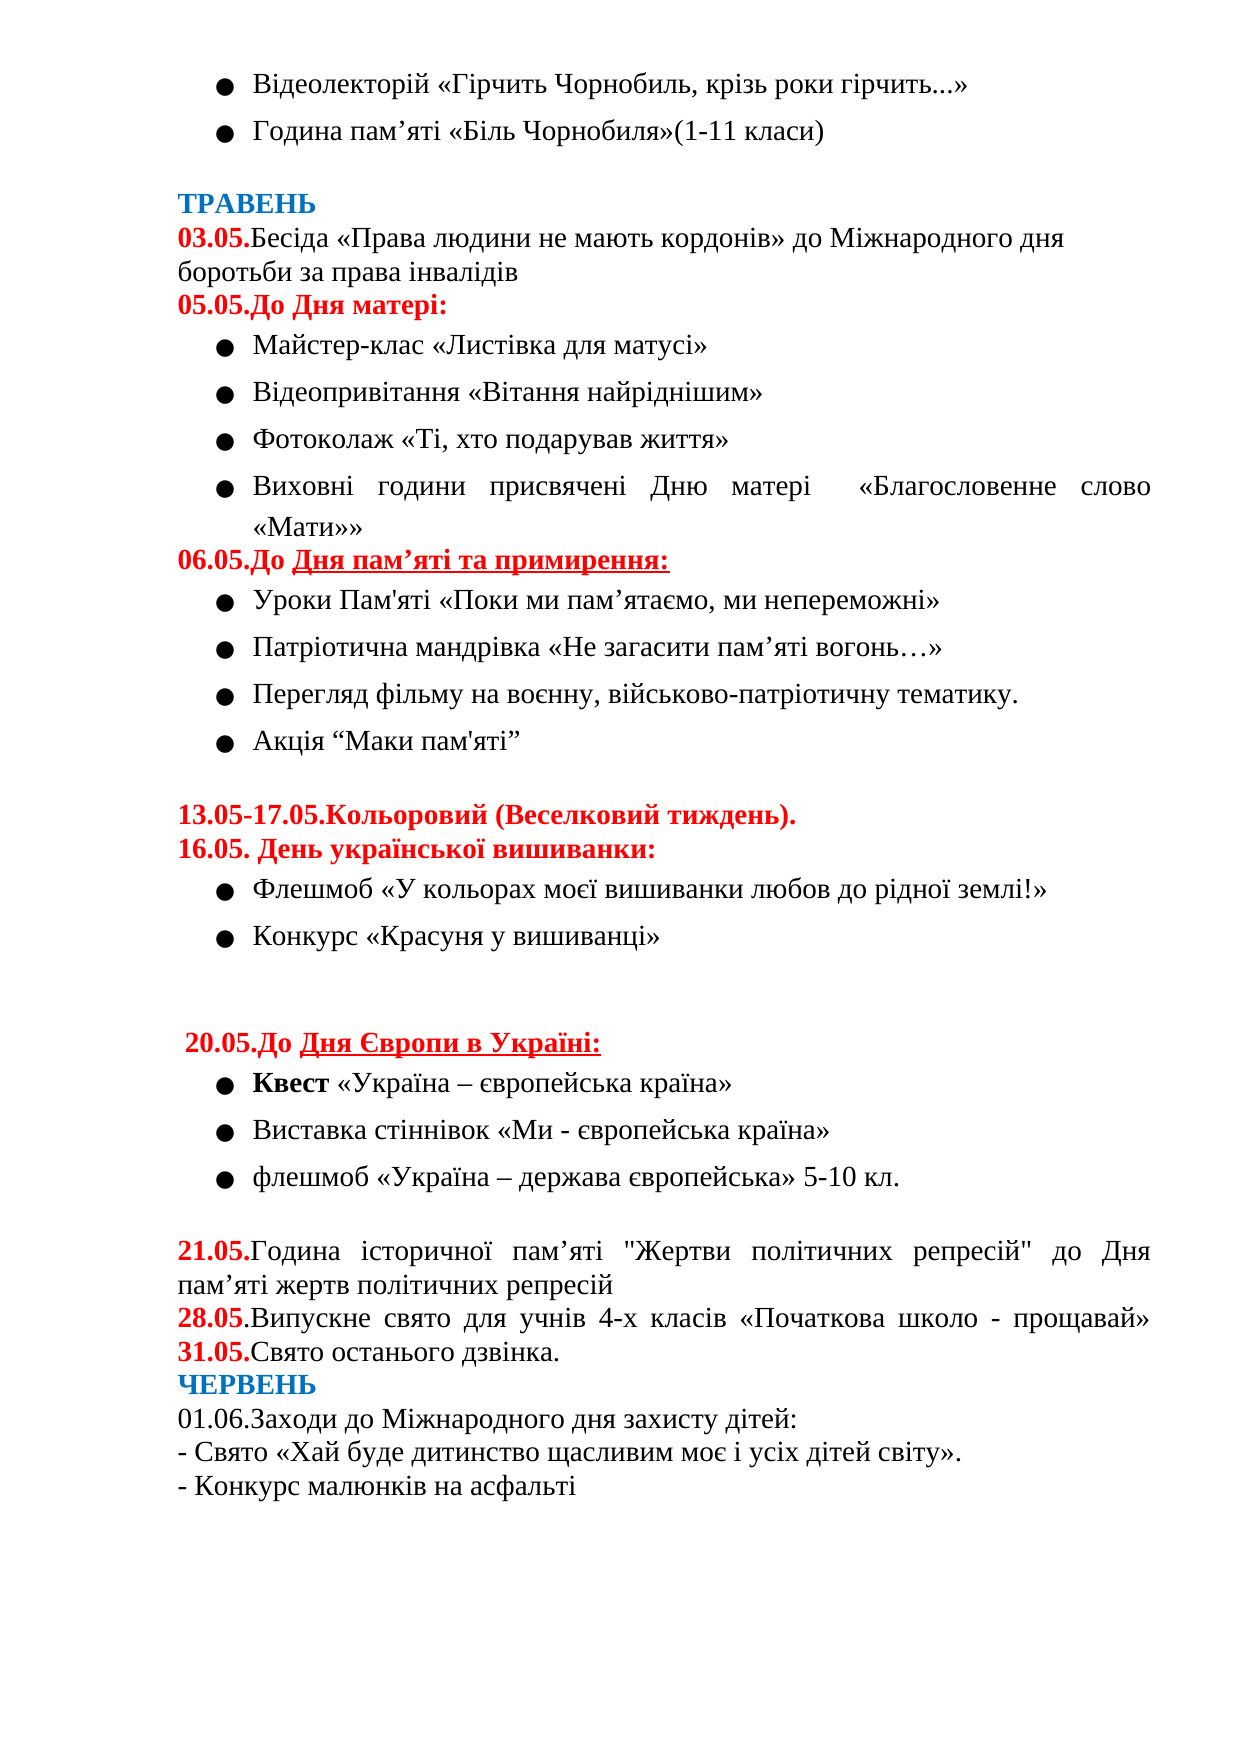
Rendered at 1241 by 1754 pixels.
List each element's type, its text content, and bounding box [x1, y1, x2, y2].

list Квест «Україна – європейська країна» [215, 1059, 1152, 1106]
text ТРАВЕНЬ [177, 187, 1152, 220]
list Фотоколаж «Ті, хто подарував життя» [215, 415, 1152, 462]
text 16.05. День української вишиванки: [177, 831, 1152, 864]
list Флешмоб «У кольорах моєї вишиванки любов до рідної землі!» [215, 864, 1152, 911]
list Відеопривітання «Вітання найріднішим» [215, 368, 1152, 415]
list Виставка стіннівок «Ми - європейська країна» [215, 1106, 1152, 1153]
text 03.05.Бесіда «Права людини не мають кордонів» до Міжнародного дня боротьби за права інвалідів [177, 220, 1152, 287]
list Перегляд фільму на воєнну, військово-патріотичну тематику. [215, 670, 1152, 717]
text 01.06.Заходи до Міжнародного дня захисту дітей: [177, 1401, 1152, 1434]
list Уроки Пам'яті «Поки ми пам’ятаємо, ми непереможні» [215, 576, 1152, 623]
subtitle 06.05.До Дня пам’яті та примирення: [177, 542, 1152, 576]
list флешмоб «Україна – держава європейська» 5-10 кл. [215, 1153, 1152, 1200]
text 20.05.До Дня Європи в Україні: [177, 1025, 1152, 1059]
list Виховні години присвячені Дню матері «Благословенне слово «Мати»» [215, 462, 1152, 542]
text ЧЕРВЕНЬ [177, 1367, 1152, 1401]
list Година пам’яті «Біль Чорнобиля»(1-11 класи) [215, 106, 1152, 153]
list Майстер-клас «Листівка для матусі» [215, 321, 1152, 368]
list Акція “Маки пам'яті” [215, 717, 1152, 764]
text - Свято «Хай буде дитинство щасливим моє і усіх дітей світу». [177, 1434, 1152, 1468]
list Патріотична мандрівка «Не загасити пам’яті вогонь…» [215, 623, 1152, 670]
text - Конкурс малюнків на асфальті [177, 1468, 1152, 1502]
text 13.05-17.05.Кольоровий (Веселковий тиждень). [177, 797, 1152, 831]
text 21.05.Година історичної пам’яті "Жертви політичних репресій" до Дня пам’яті жертв політичних репресій [177, 1233, 1152, 1300]
text 28.05.Випускне свято для учнів 4-х класів «Початкова школо - прощавай» 31.05.Свято останього дзвінка. [177, 1300, 1152, 1367]
list Конкурс «Красуня у вишиванці» [215, 911, 1152, 958]
text 05.05.До Дня матері: [177, 287, 1152, 321]
list Відеолекторій «Гірчить Чорнобиль, крізь роки гірчить...» [215, 59, 1152, 106]
